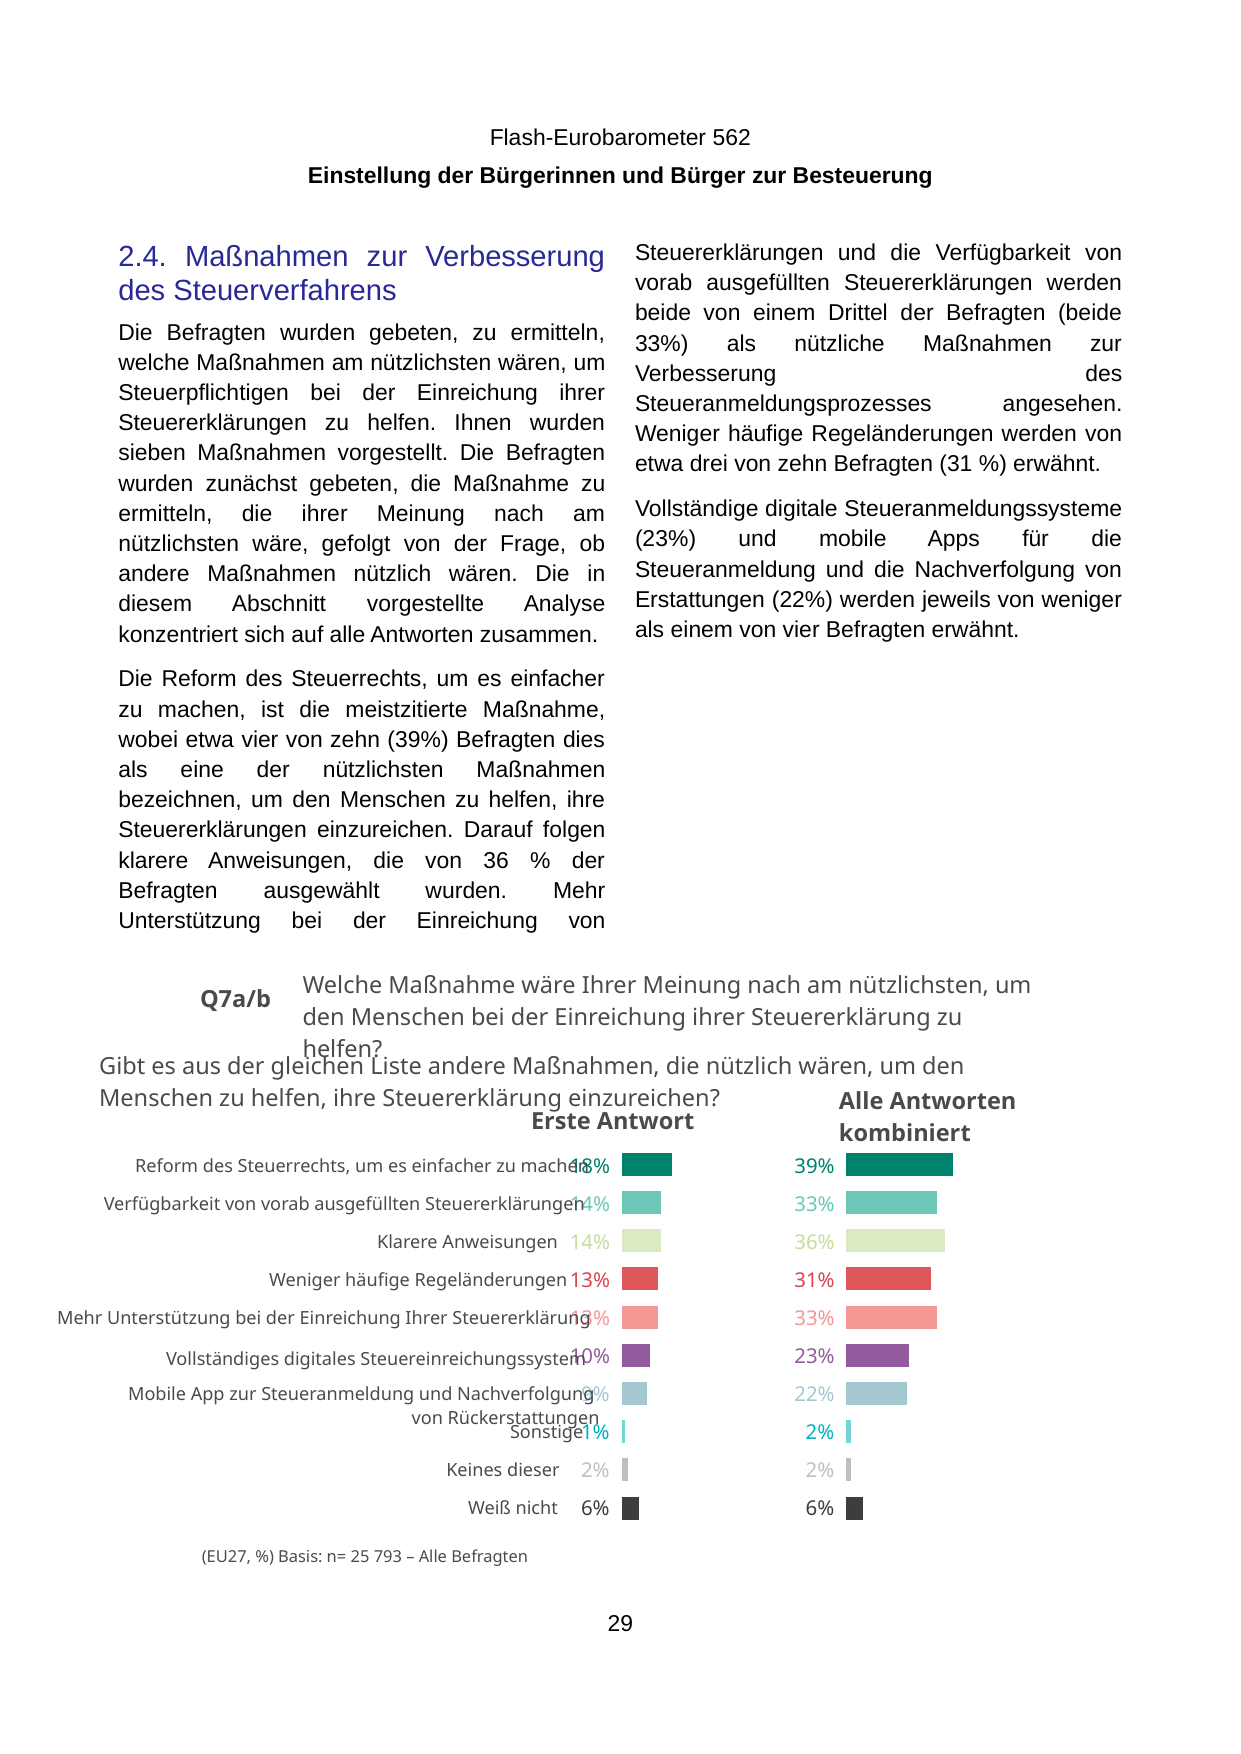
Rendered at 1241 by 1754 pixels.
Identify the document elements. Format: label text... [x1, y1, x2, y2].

subtitle 2.4. Maßnahmen zur Verbesserung des Steuerverfahrens [118, 239, 605, 306]
text Die Befragten wurden gebeten, zu ermitteln, welche Maßnahmen am nützlichsten wären, um Steuerpflichtigen bei der Einreichung ihrer Steuererklärungen zu helfen. Ihnen wurden sieben Maßnahmen vorgestellt. Die Befragten wurden zunächst gebeten, die Maßnahme zu ermitteln, die ihrer Meinung nach am nützlichsten wäre, gefolgt von der Frage, ob andere Maßnahmen nützlich wären. Die in diesem Abschnitt vorgestellte Analyse konzentriert sich auf alle Antworten zusammen. [118, 318, 605, 647]
text Die Reform des Steuerrechts, um es einfacher zu machen, ist die meistzitierte Maßnahme, wobei etwa vier von zehn (39%) Befragten dies als eine der nützlichsten Maßnahmen bezeichnen, um den Menschen zu helfen, ihre Steuererklärungen einzureichen. Darauf folgen klarere Anweisungen, die von 36 % der Befragten ausgewählt wurden. Mehr Unterstützung bei der Einreichung von [118, 665, 605, 933]
text Vollständige digitale Steueranmeldungssysteme (23%) und mobile Apps für die Steueranmeldung und die Nachverfolgung von Erstattungen (22%) werden jeweils von weniger als einem von vier Befragten erwähnt. [635, 495, 1122, 642]
text Steuererklärungen und die Verfügbarkeit von vorab ausgefüllten Steuererklärungen werden beide von einem Drittel der Befragten (beide 33%) als nützliche Maßnahmen zur Verbesserung des Steueranmeldungsprozesses angesehen. Weniger häufige Regeländerungen werden von etwa drei von zehn Befragten (31 %) erwähnt. [635, 239, 1122, 477]
